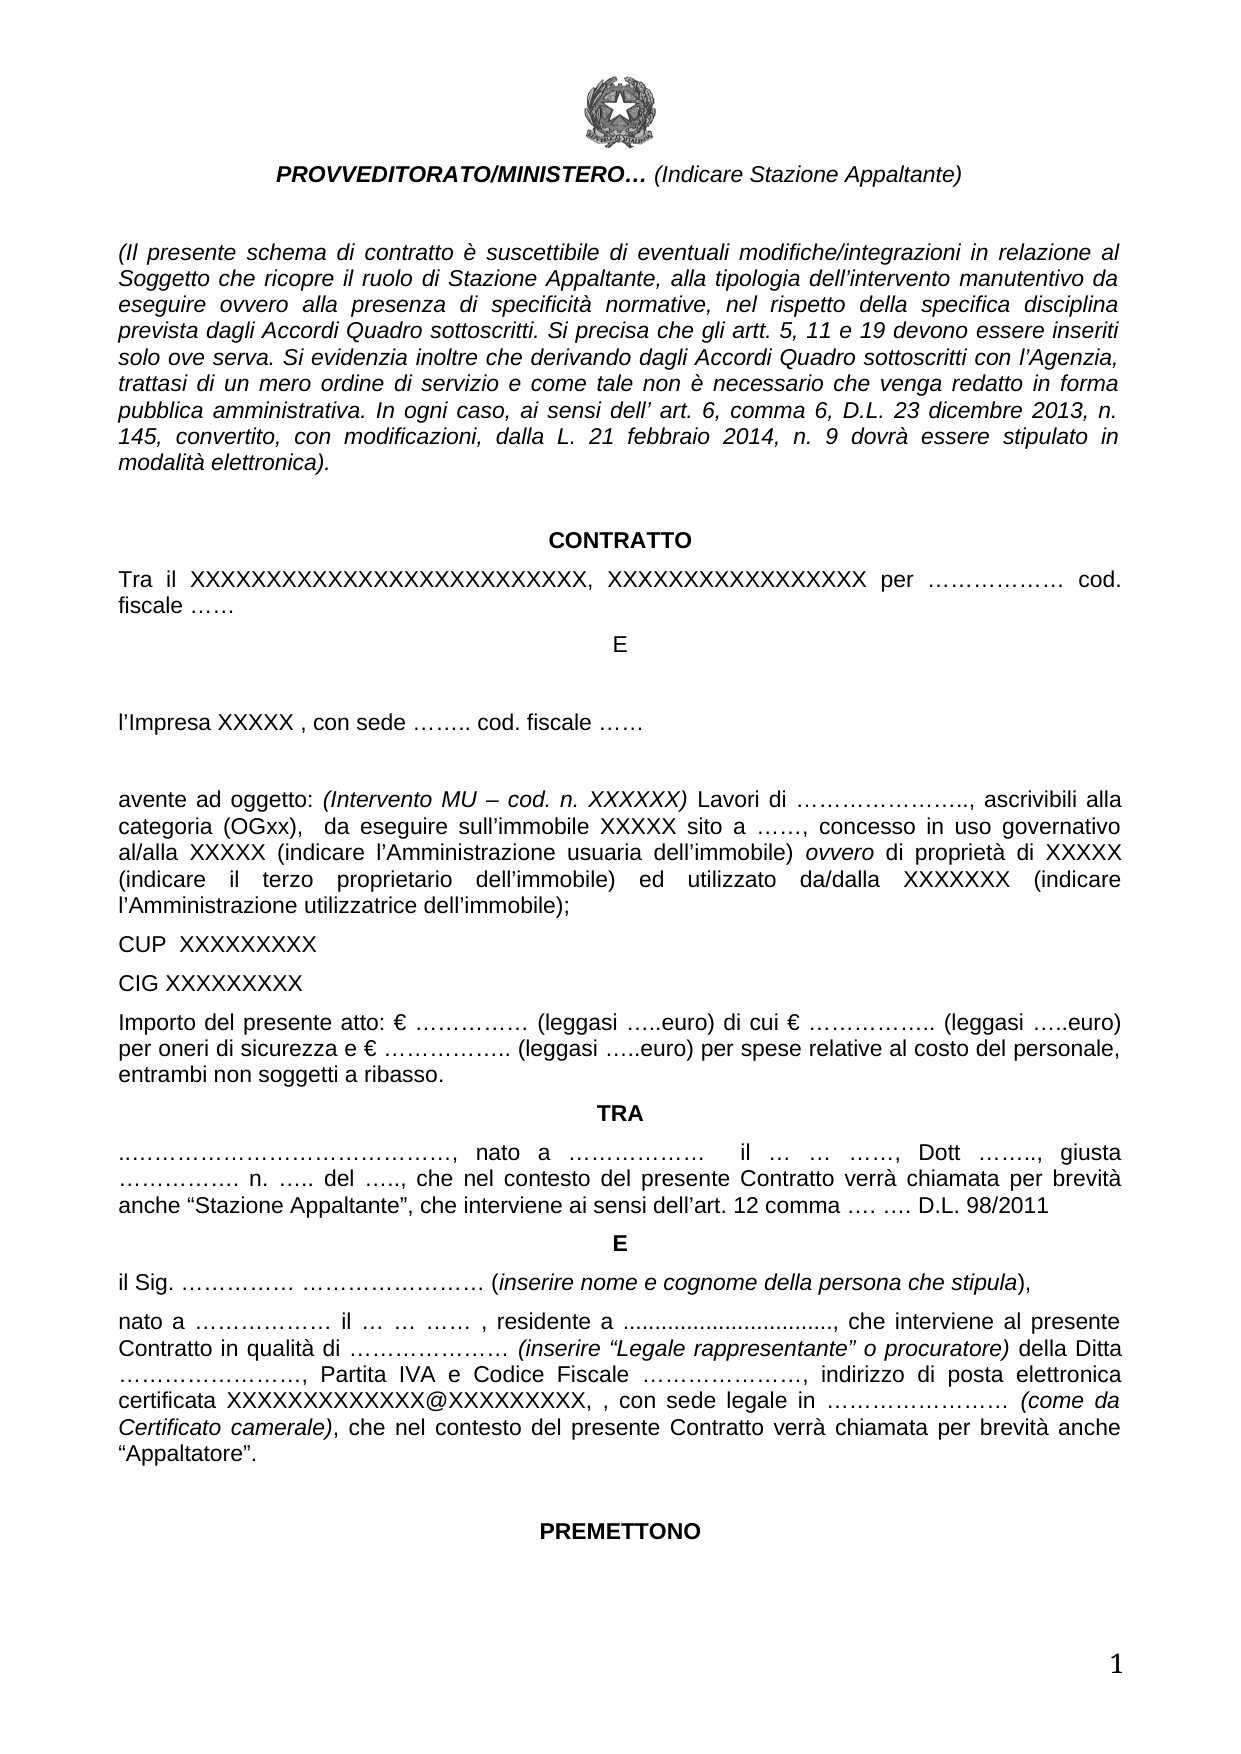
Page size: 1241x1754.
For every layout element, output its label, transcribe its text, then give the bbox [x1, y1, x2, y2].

text PREMETTONO [118, 1518, 1122, 1544]
text E [118, 1230, 1122, 1257]
text CUP XXXXXXXXX [118, 931, 1122, 957]
text (Il presente schema di contratto è suscettibile di eventuali modifiche/integrazioni in relazione al Soggetto che ricopre il ruolo di Stazione Appaltante, alla tipologia dell’intervento manutentivo da eseguire ovvero alla presenza di specificità normative, nel rispetto della specifica disciplina prevista dagli Accordi Quadro sottoscritti. Si precisa che gli artt. 5, 11 e 19 devono essere inseriti solo ove serva. Si evidenzia inoltre che derivando dagli Accordi Quadro sottoscritti con l’Agenzia, trattasi di un mero ordine di servizio e come tale non è necessario che venga redatto in forma pubblica amministrativa. In ogni caso, ai sensi dell’ art. 6, comma 6, D.L. 23 dicembre 2013, n. 145, convertito, con modificazioni, dalla L. 21 febbraio 2014, n. 9 dovrà essere stipulato in modalità elettronica). [118, 238, 1122, 476]
text il Sig. …………… …………………… (inserire nome e cognome della persona che stipula), [118, 1269, 1122, 1296]
text nato a ……………… il … … …… , residente a ................................., che interviene al presente Contratto in qualità di ………………… (inserire “Legale rappresentante” o procuratore) della Ditta ……………………, Partita IVA e Codice Fiscale …………………, indirizzo di posta elettronica certificata XXXXXXXXXXXXX@XXXXXXXXX, , con sede legale in …………………… (come da Certificato camerale), che nel contesto del presente Contratto verrà chiamata per brevità anche “Appaltatore”. [118, 1308, 1122, 1466]
text l’Impresa XXXXX , con sede …….. cod. fiscale …… [118, 709, 1122, 735]
text avente ad oggetto: (Intervento MU – cod. n. XXXXXX) Lavori di ………………….., ascrivibili alla categoria (OGxx), da eseguire sull’immobile XXXXX sito a ……, concesso in uso governativo al/alla XXXXX (indicare l’Amministrazione usuaria dell’immobile) ovvero di proprietà di XXXXX (indicare il terzo proprietario dell’immobile) ed utilizzato da/dalla XXXXXXX (indicare l’Amministrazione utilizzatrice dell’immobile); [118, 786, 1122, 918]
text PROVVEDITORATO/MINISTERO… (Indicare Stazione Appaltante) [118, 161, 1122, 187]
text CONTRATTO [118, 527, 1122, 553]
text TRA [118, 1100, 1122, 1126]
text Importo del presente atto: € …………… (leggasi …..euro) di cui € …………….. (leggasi …..euro) per oneri di sicurezza e € …………….. (leggasi …..euro) per spese relative al costo del personale, entrambi non soggetti a ribasso. [118, 1008, 1122, 1087]
text CIG XXXXXXXXX [118, 969, 1122, 996]
text ..……………………………………, nato a ……………… il … … ……, Dott …….., giusta ……………. n. ….. del ….., che nel contesto del presente Contratto verrà chiamata per brevità anche “Stazione Appaltante”, che interviene ai sensi dell’art. 12 comma …. …. D.L. 98/2011 [118, 1139, 1122, 1218]
text E [118, 631, 1122, 657]
text Tra il XXXXXXXXXXXXXXXXXXXXXXXXXX, XXXXXXXXXXXXXXXXX per ……………… cod. fiscale …… [118, 566, 1122, 618]
